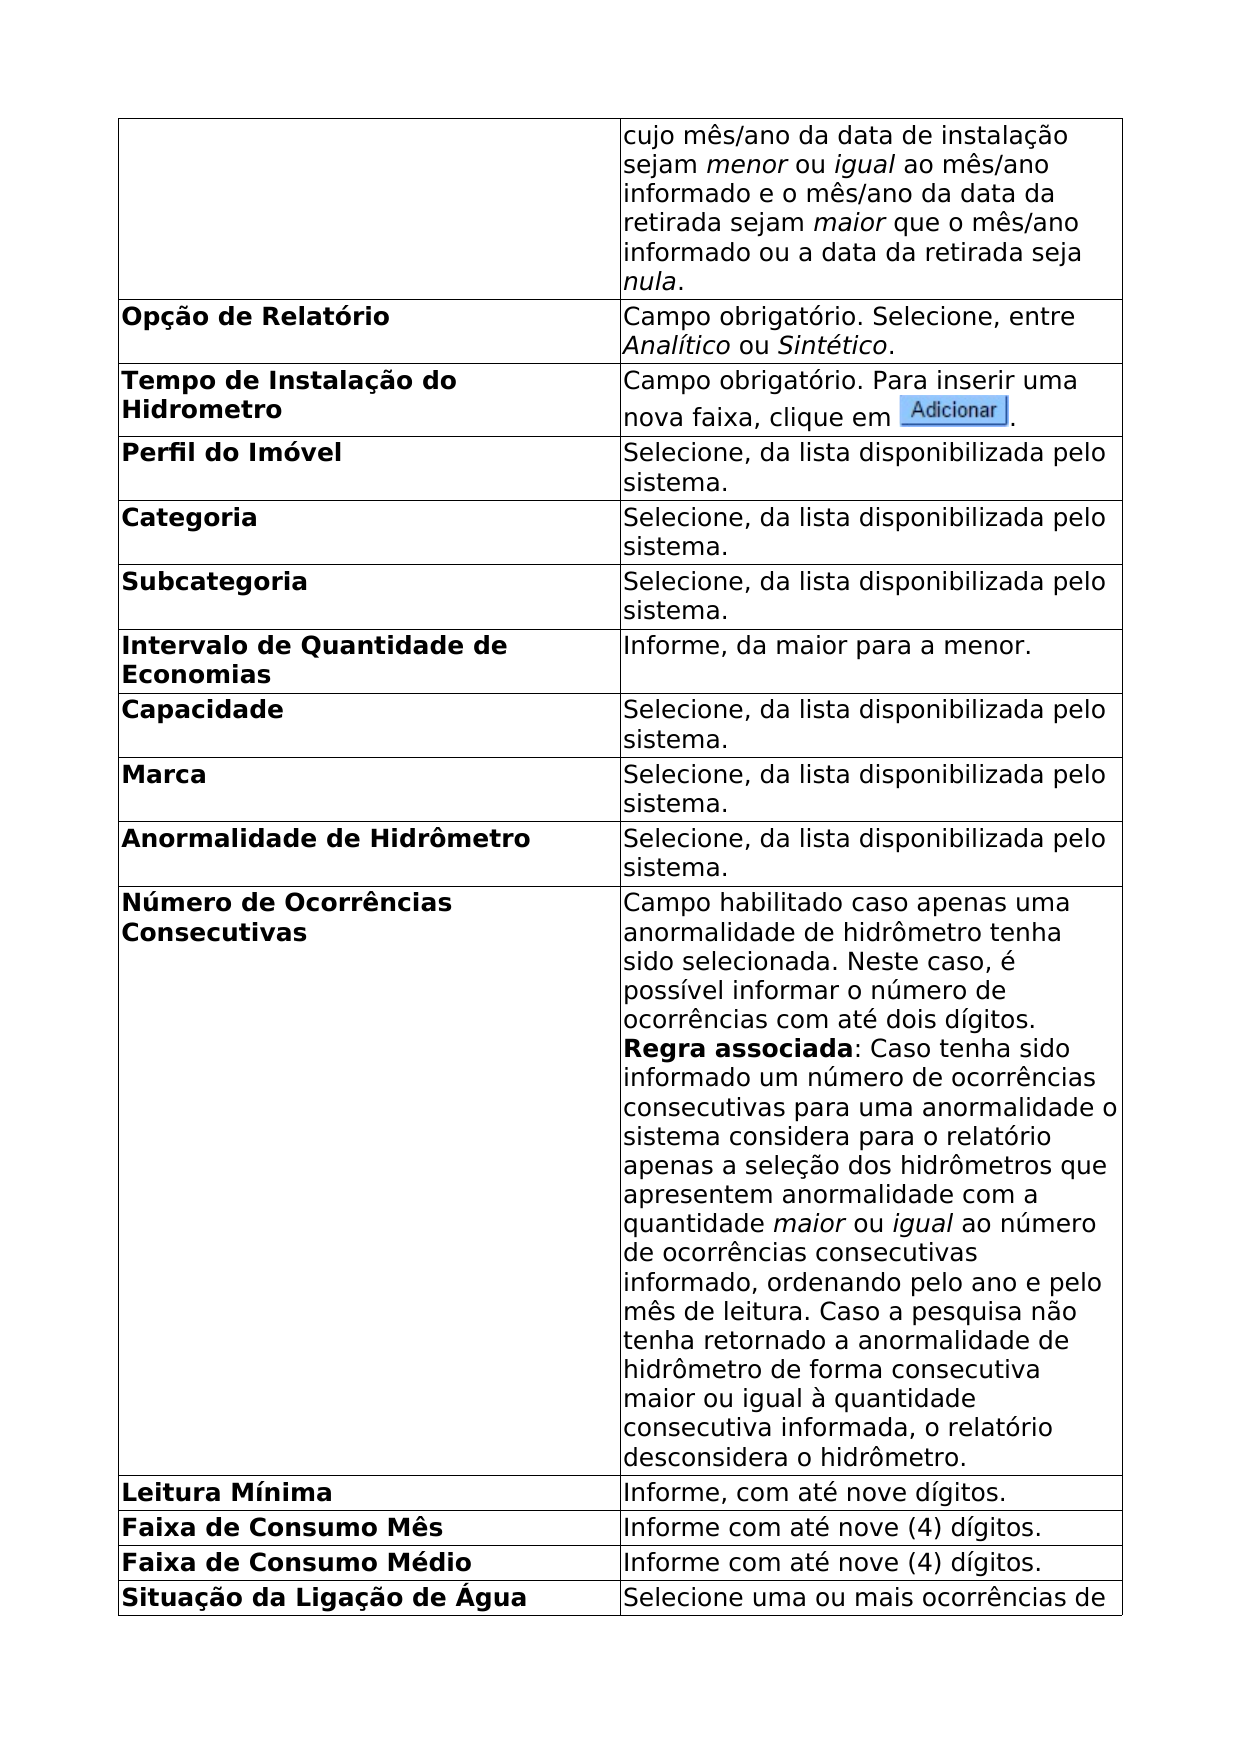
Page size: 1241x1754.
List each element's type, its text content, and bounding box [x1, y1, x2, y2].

picture [899, 395, 1009, 427]
table_cell Selecione uma ou mais ocorrências de [621, 1581, 1122, 1615]
table_cell Selecione, da lista disponibilizada pelo sistema. [621, 565, 1122, 628]
table_cell Tempo de Instalação do Hidrometro [119, 364, 620, 436]
table_cell cujo mês/ano da data de instalação sejam menor ou igual ao mês/ano informado e o mês/ano da data da retirada sejam maior que o mês/ano informado ou a data da retirada seja nula. [621, 119, 1122, 299]
table_cell Campo obrigatório. Selecione, entre Analítico ou Sintético. [621, 300, 1122, 363]
table_cell Informe, da maior para a menor. [621, 630, 1122, 693]
table_cell Selecione, da lista disponibilizada pelo sistema. [621, 437, 1122, 500]
table_cell Faixa de Consumo Médio [119, 1546, 620, 1580]
table_cell Selecione, da lista disponibilizada pelo sistema. [621, 758, 1122, 821]
table_cell Opção de Relatório [119, 300, 620, 363]
table_cell Selecione, da lista disponibilizada pelo sistema. [621, 822, 1122, 886]
table_cell Situação da Ligação de Água [119, 1581, 620, 1615]
table_cell Intervalo de Quantidade de Economias [119, 630, 620, 693]
table_cell Informe, com até nove dígitos. [621, 1476, 1122, 1510]
table_cell Campo obrigatório. Para inserir uma nova faixa, clique em . [621, 364, 1122, 436]
table_cell Categoria [119, 501, 620, 564]
table_cell Faixa de Consumo Mês [119, 1511, 620, 1545]
table_cell Informe com até nove (4) dígitos. [621, 1511, 1122, 1545]
table_cell Selecione, da lista disponibilizada pelo sistema. [621, 501, 1122, 564]
table_cell Campo habilitado caso apenas uma anormalidade de hidrômetro tenha sido selecionada. Neste caso, é possível informar o número de ocorrências com até dois dígitos. Regra associada: Caso tenha sido informado um número de ocorrências consecutivas para uma anormalidade o sistema considera para o relatório apenas a seleção dos hidrômetros que apresentem anormalidade com a quantidade maior ou igual ao número de ocorrências consecutivas informado, ordenando pelo ano e pelo mês de leitura. Caso a pesquisa não tenha retornado a anormalidade de hidrômetro de forma consecutiva maior ou igual à quantidade consecutiva informada, o relatório desconsidera o hidrômetro. [621, 887, 1122, 1475]
table_cell Capacidade [119, 694, 620, 757]
table_cell Leitura Mínima [119, 1476, 620, 1510]
table_cell Marca [119, 758, 620, 821]
table_cell Número de Ocorrências Consecutivas [119, 887, 620, 1475]
table_cell Perfil do Imóvel [119, 437, 620, 500]
table_cell Selecione, da lista disponibilizada pelo sistema. [621, 694, 1122, 757]
table_cell Subcategoria [119, 565, 620, 628]
table_cell [119, 119, 620, 299]
table_cell Anormalidade de Hidrômetro [119, 822, 620, 886]
table_cell Informe com até nove (4) dígitos. [621, 1546, 1122, 1580]
